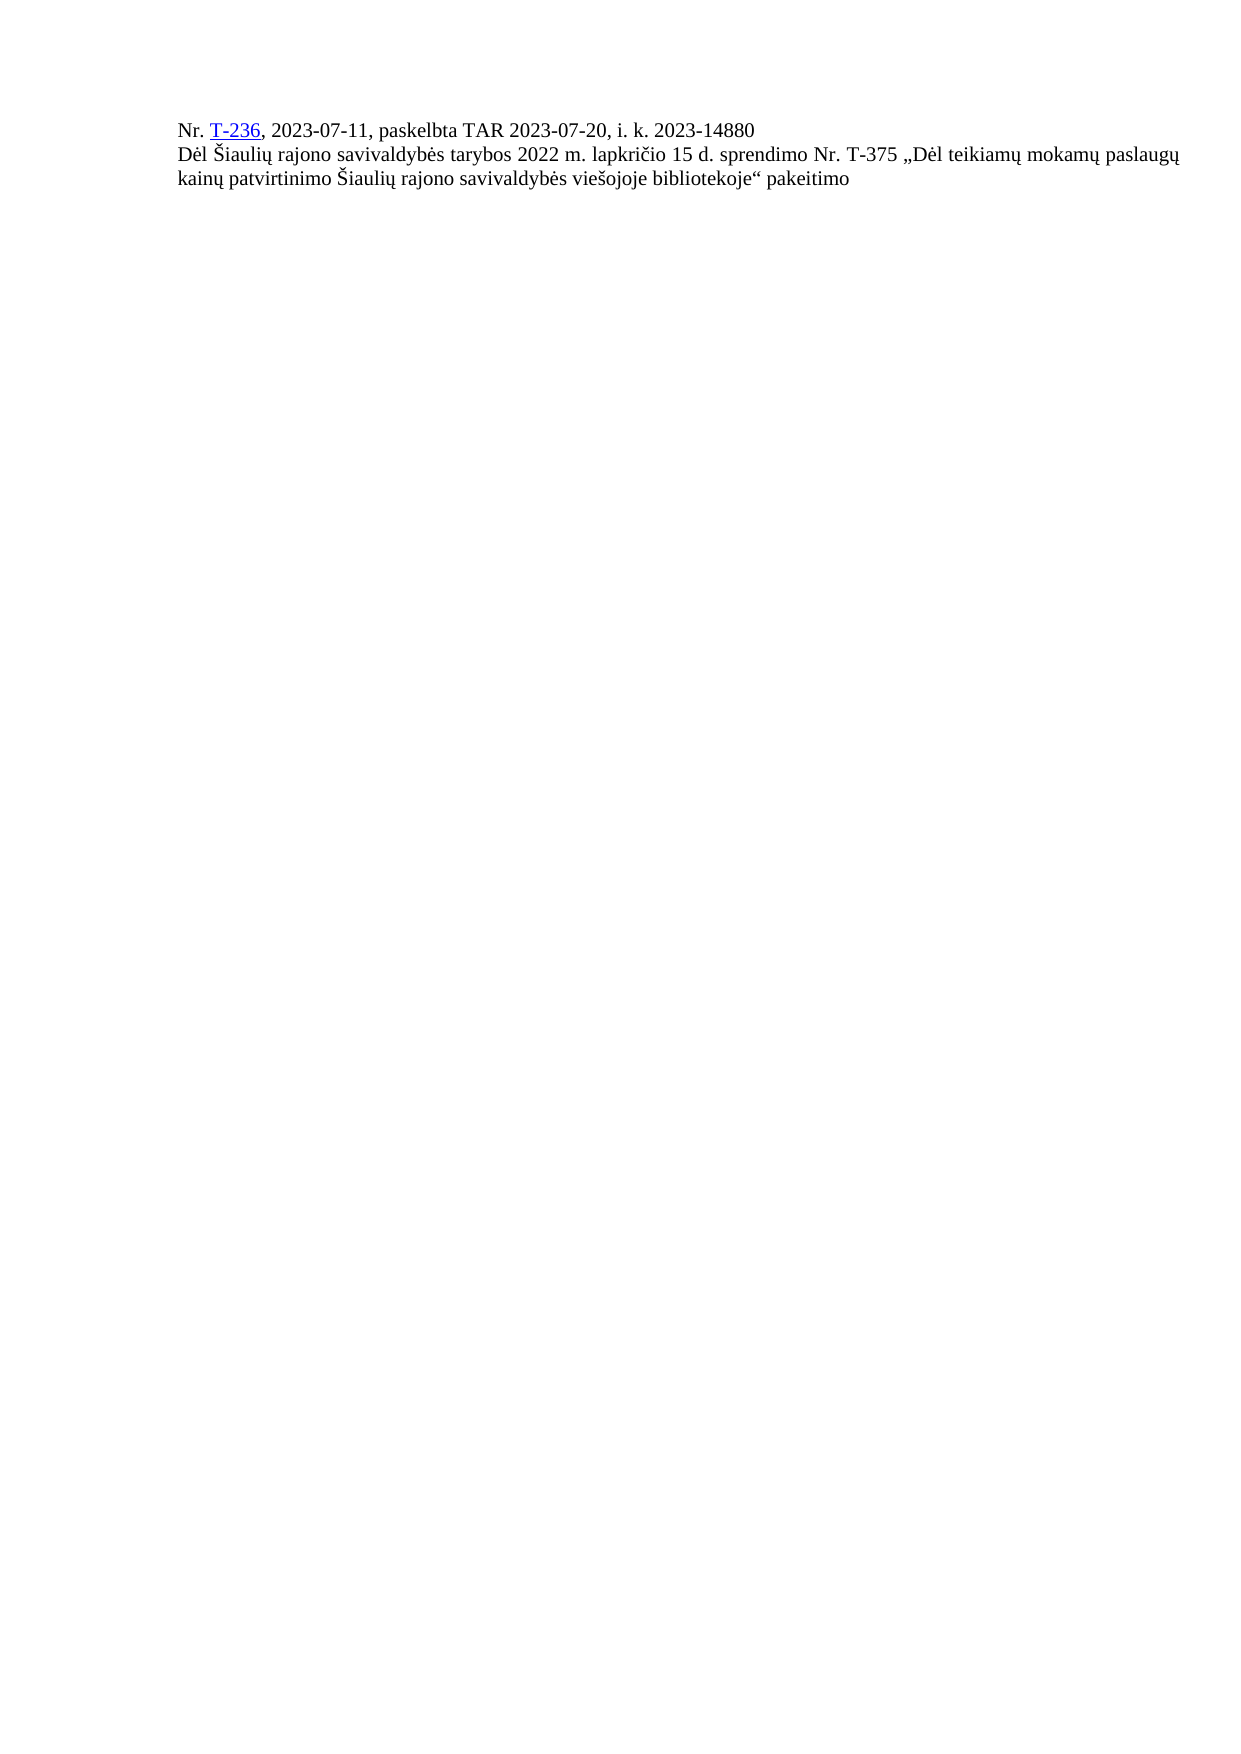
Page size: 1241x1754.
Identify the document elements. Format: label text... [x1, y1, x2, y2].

text Nr. T-236, 2023-07-11, paskelbta TAR 2023-07-20, i. k. 2023-14880 [177, 118, 1181, 142]
text Dėl Šiaulių rajono savivaldybės tarybos 2022 m. lapkričio 15 d. sprendimo Nr. T-375 „Dėl teikiamų mokamų paslaugų kainų patvirtinimo Šiaulių rajono savivaldybės viešojoje bibliotekoje“ pakeitimo [177, 142, 1181, 190]
